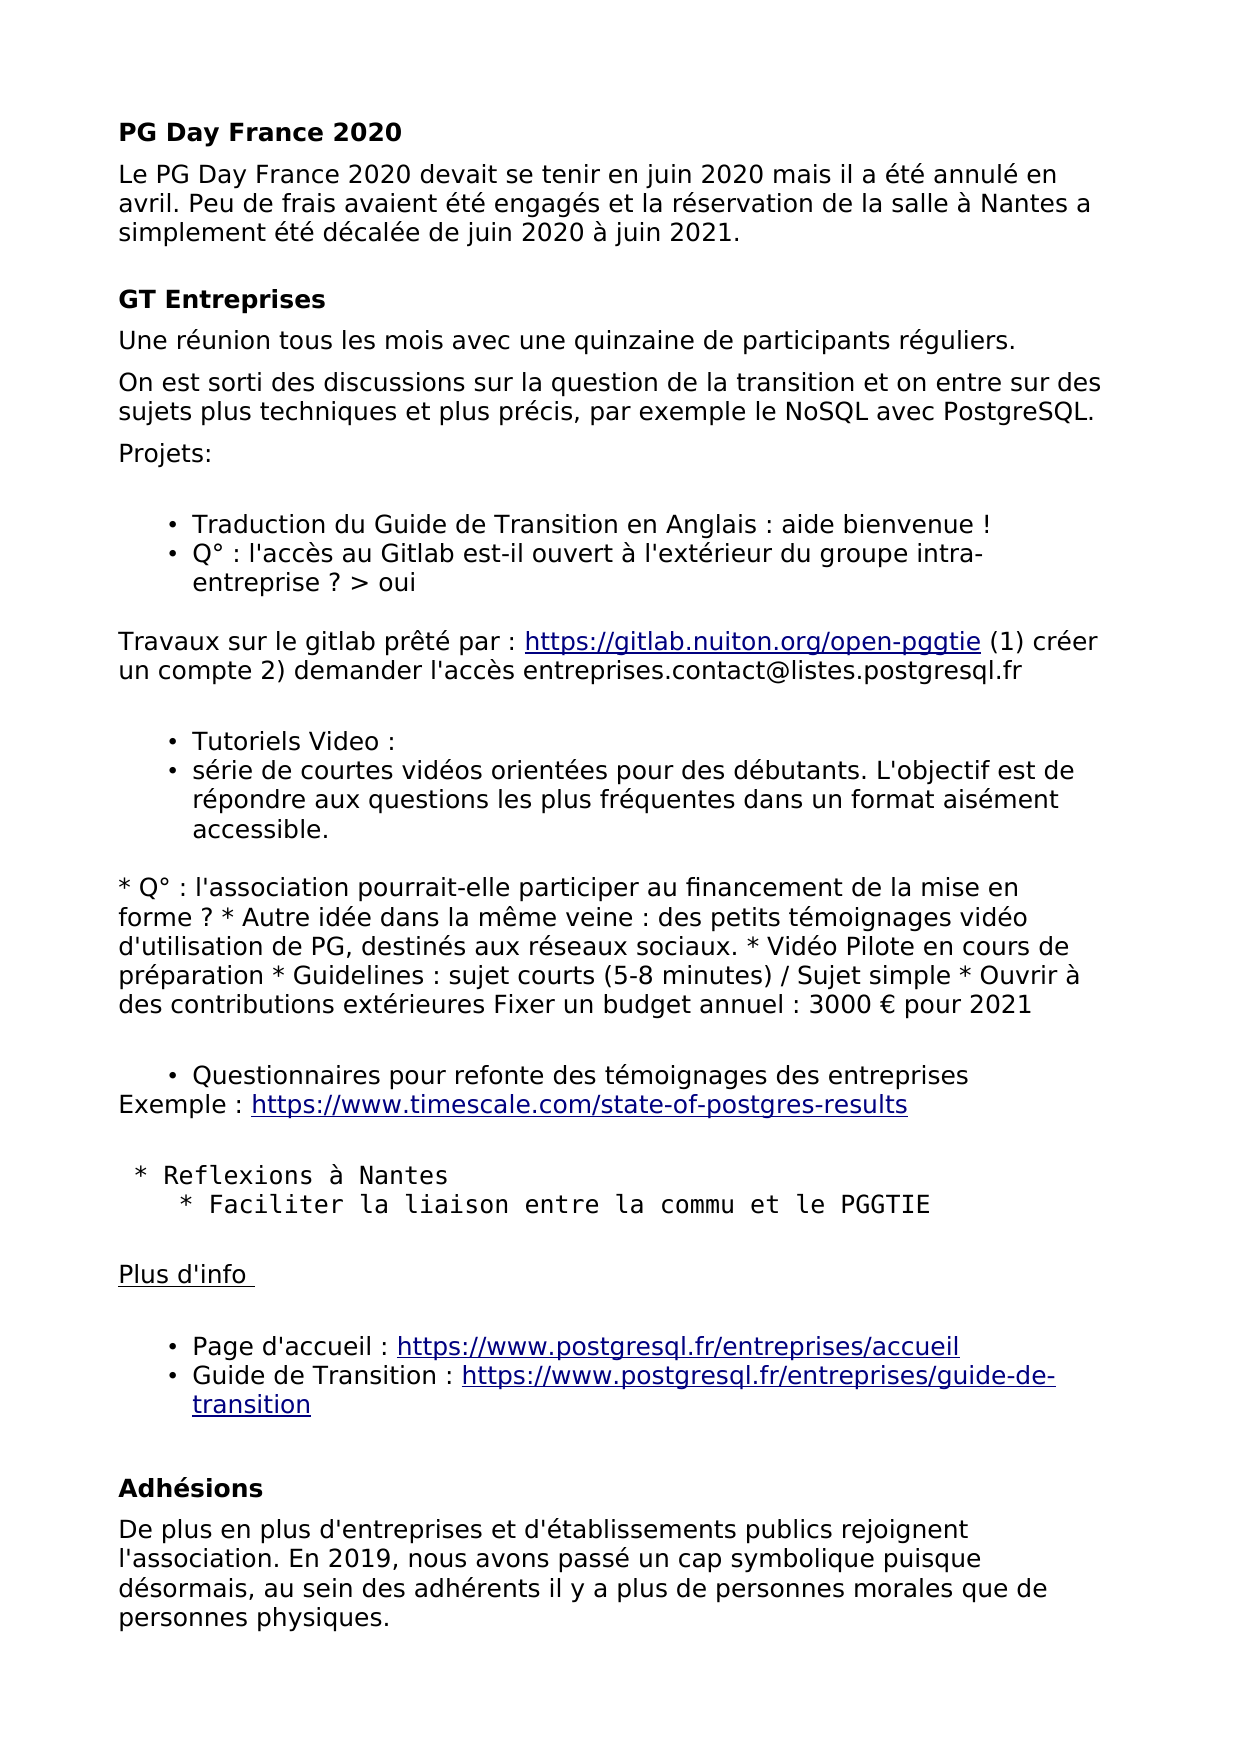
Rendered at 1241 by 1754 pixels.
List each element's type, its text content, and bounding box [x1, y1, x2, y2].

list Traduction du Guide de Transition en Anglais : aide bienvenue ! [177, 510, 1122, 539]
text Exemple : https://www.timescale.com/state-of-postgres-results [118, 1091, 1122, 1120]
subtitle GT Entreprises [118, 285, 1122, 314]
subtitle Adhésions [118, 1474, 1122, 1503]
list Q° : l'accès au Gitlab est-il ouvert à l'extérieur du groupe intra-entreprise ? > oui [177, 539, 1122, 598]
list Guide de Transition : https://www.postgresql.fr/entreprises/guide-de-transition [177, 1361, 1122, 1419]
text * Reflexions à Nantes * Faciliter la liaison entre la commu et le PGGTIE [118, 1132, 1122, 1249]
list série de courtes vidéos orientées pour des débutants. L'objectif est de répondre aux questions les plus fréquentes dans un format aisément accessible. [177, 757, 1122, 844]
list Tutoriels Video : [177, 727, 1122, 757]
text Le PG Day France 2020 devait se tenir en juin 2020 mais il a été annulé en avril. Peu de frais avaient été engagés et la réservation de la salle à Nantes a simplement été décalée de juin 2020 à juin 2021. [118, 160, 1122, 247]
subtitle PG Day France 2020 [118, 118, 1122, 147]
text Plus d'info [118, 1261, 1122, 1290]
text Travaux sur le gitlab prêté par : https://gitlab.nuiton.org/open-pggtie (1) créer un compte 2) demander l'accès entreprises.contact@listes.postgresql.fr [118, 627, 1122, 685]
list Page d'accueil : https://www.postgresql.fr/entreprises/accueil [177, 1332, 1122, 1361]
text On est sorti des discussions sur la question de la transition et on entre sur des sujets plus techniques et plus précis, par exemple le NoSQL avec PostgreSQL. [118, 368, 1122, 426]
text Projets: [118, 439, 1122, 468]
list Questionnaires pour refonte des témoignages des entreprises [177, 1061, 1122, 1091]
text Une réunion tous les mois avec une quinzaine de participants réguliers. [118, 326, 1122, 356]
text * Q° : l'association pourrait-elle participer au financement de la mise en forme ? * Autre idée dans la même veine : des petits témoignages vidéo d'utilisation de PG, destinés aux réseaux sociaux. * Vidéo Pilote en cours de préparation * Guidelines : sujet courts (5-8 minutes) / Sujet simple * Ouvrir à des contributions extérieures Fixer un budget annuel : 3000 € pour 2021 [118, 873, 1122, 1019]
text De plus en plus d'entreprises et d'établissements publics rejoignent l'association. En 2019, nous avons passé un cap symbolique puisque désormais, au sein des adhérents il y a plus de personnes morales que de personnes physiques. [118, 1515, 1122, 1632]
